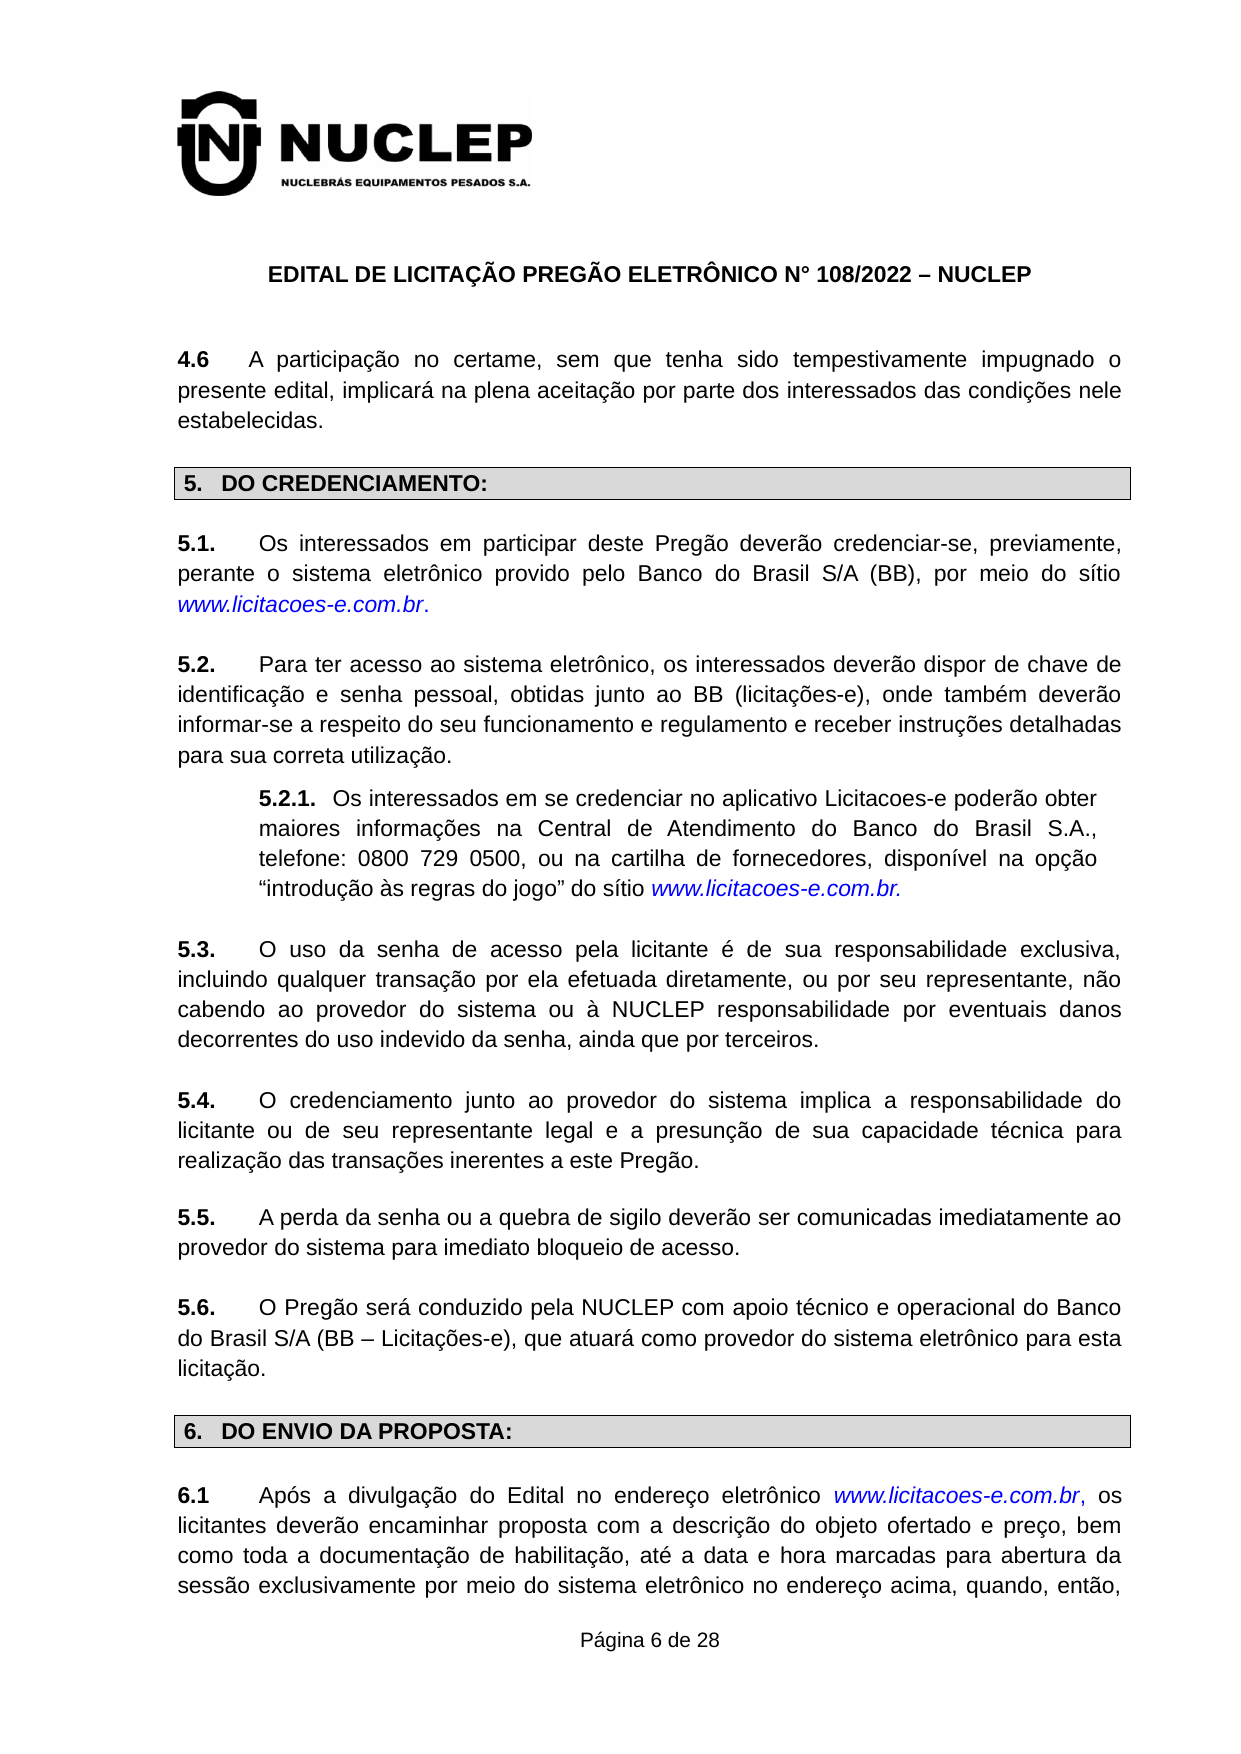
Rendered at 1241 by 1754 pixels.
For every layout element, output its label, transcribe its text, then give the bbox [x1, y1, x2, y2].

list O credenciamento junto ao provedor do sistema implica a responsabilidade do licitante ou de seu representante legal e a presunção de sua capacidade técnica para realização das transações inerentes a este Pregão. [177, 1087, 1122, 1173]
list A perda da senha ou a quebra de sigilo deverão ser comunicadas imediatamente ao provedor do sistema para imediato bloqueio de acesso. [177, 1204, 1122, 1260]
list Para ter acesso ao sistema eletrônico, os interessados deverão dispor de chave de identificação e senha pessoal, obtidas junto ao BB (licitações-e), onde também deverão informar-se a respeito do seu funcionamento e regulamento e receber instruções detalhadas para sua correta utilização. [177, 651, 1122, 768]
list Os interessados em se credenciar no aplicativo Licitacoes-e poderão obter maiores informações na Central de Atendimento do Banco do Brasil S.A., telefone: 0800 729 0500, ou na cartilha de fornecedores, disponível na opção “introdução às regras do jogo” do sítio www.licitacoes-e.com.br. [259, 785, 1098, 902]
list A participação no certame, sem que tenha sido tempestivamente impugnado o presente edital, implicará na plena aceitação por parte dos interessados das condições nele estabelecidas. [177, 346, 1122, 433]
list Após a divulgação do Edital no endereço eletrônico www.licitacoes-e.com.br, os licitantes deverão encaminhar proposta com a descrição do objeto ofertado e preço, bem como toda a documentação de habilitação, até a data e hora marcadas para abertura da sessão exclusivamente por meio do sistema eletrônico no endereço acima, quando, então, [177, 1482, 1122, 1599]
list DO CREDENCIAMENTO: [175, 468, 1130, 499]
list O Pregão será conduzido pela NUCLEP com apoio técnico e operacional do Banco do Brasil S/A (BB – Licitações-e), que atuará como provedor do sistema eletrônico para esta licitação. [177, 1294, 1122, 1381]
list DO ENVIO DA PROPOSTA: [175, 1416, 1130, 1447]
list Os interessados em participar deste Pregão deverão credenciar-se, previamente, perante o sistema eletrônico provido pelo Banco do Brasil S/A (BB), por meio do sítio www.licitacoes-e.com.br. [177, 530, 1122, 617]
picture [177, 91, 532, 196]
list O uso da senha de acesso pela licitante é de sua responsabilidade exclusiva, incluindo qualquer transação por ela efetuada diretamente, ou por seu representante, não cabendo ao provedor do sistema ou à NUCLEP responsabilidade por eventuais danos decorrentes do uso indevido da senha, ainda que por terceiros. [177, 936, 1122, 1053]
